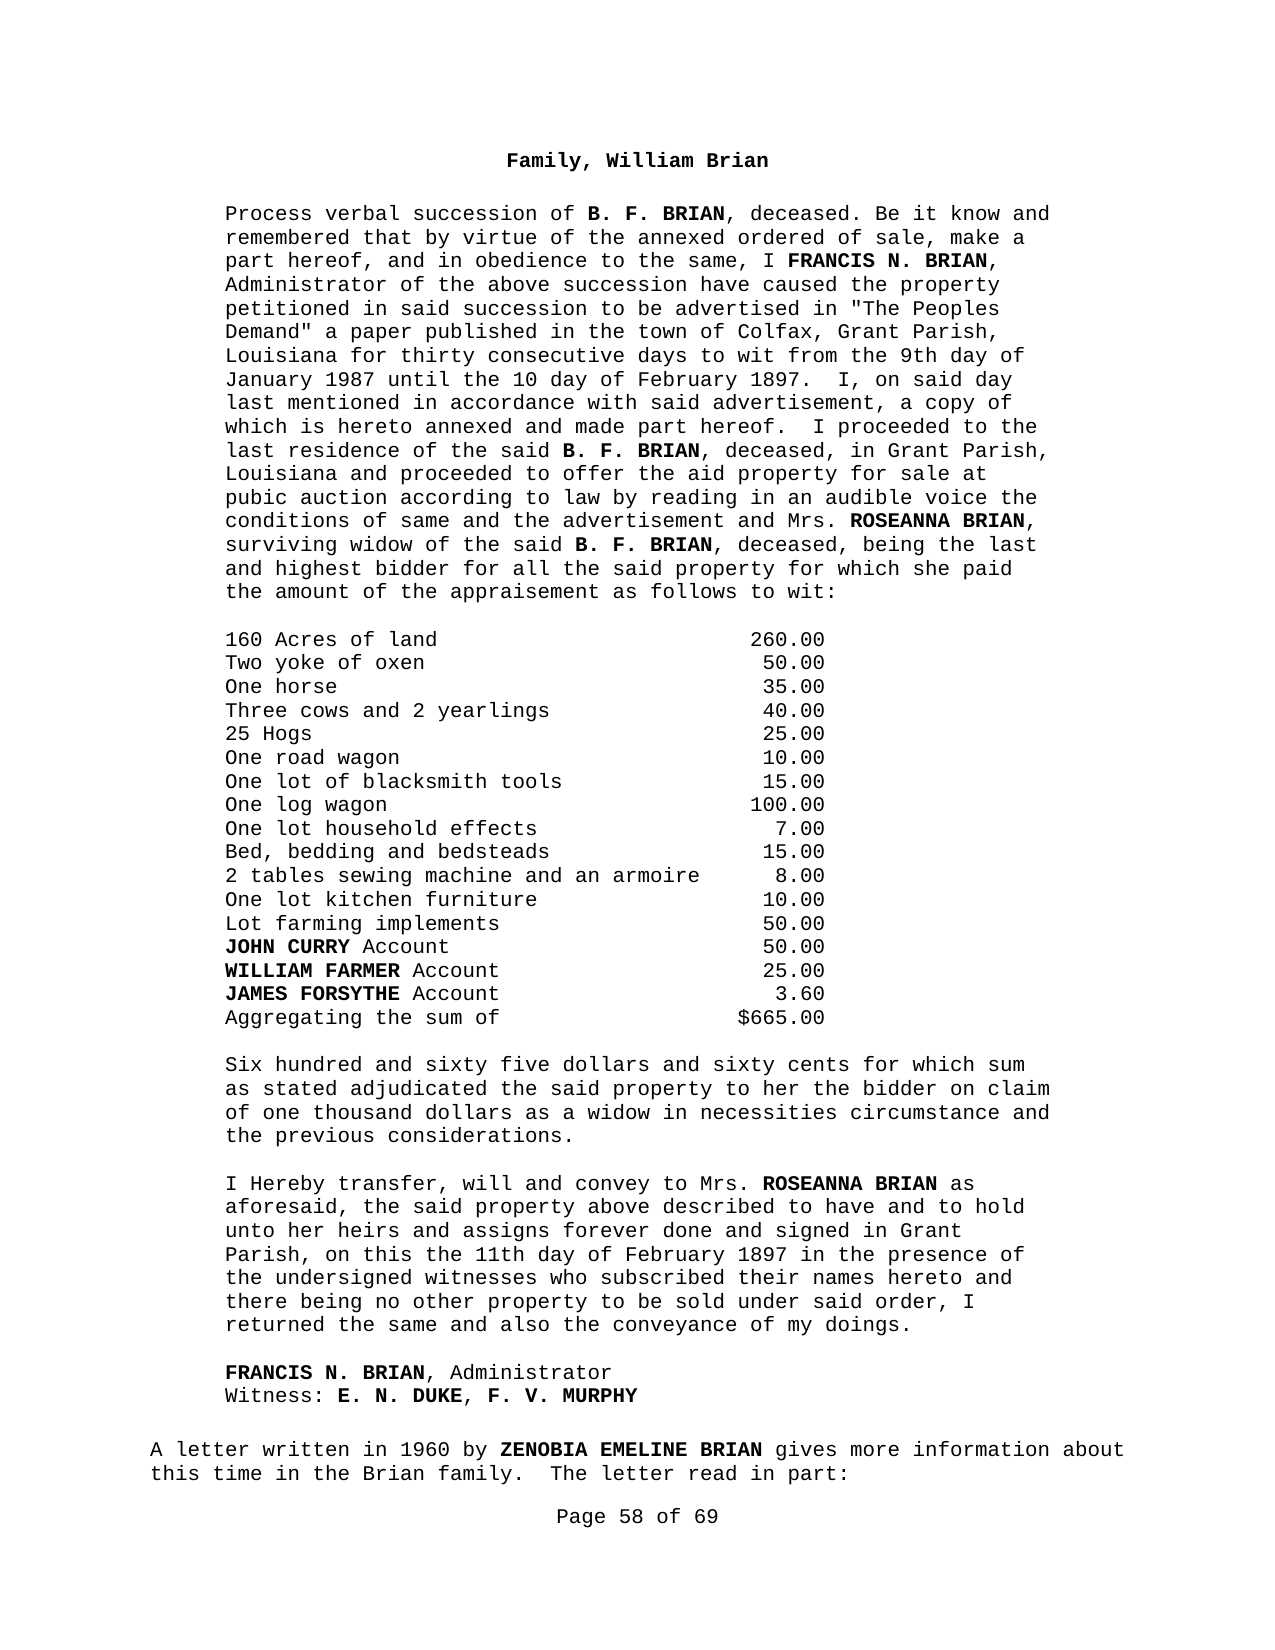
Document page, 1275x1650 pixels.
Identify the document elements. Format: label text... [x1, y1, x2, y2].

text Lot farming implements 50.00 [225, 912, 1050, 936]
text 160 Acres of land 260.00 [225, 629, 1050, 652]
text James Forsythe Account 3.60 [225, 983, 1050, 1007]
text One lot household effects 7.00 [225, 818, 1050, 842]
text Witness: E. N. Duke, F. V. Murphy [225, 1385, 1050, 1409]
text Francis N. Brian, Administrator [225, 1362, 1050, 1385]
text Bed, bedding and bedsteads 15.00 [225, 842, 1050, 865]
text Six hundred and sixty five dollars and sixty cents for which sum as stated adjudicated the said property to her the bidder on claim of one thousand dollars as a widow in necessities circumstance and the previous considerations. [225, 1054, 1050, 1149]
text A letter written in 1960 by Zenobia Emeline Brian gives more information about this time in the Brian family. The letter read in part: [150, 1439, 1125, 1486]
text Aggregating the sum of $665.00 [225, 1007, 1050, 1031]
text I Hereby transfer, will and convey to Mrs. Roseanna Brian as aforesaid, the said property above described to have and to hold unto her heirs and assigns forever done and signed in Grant Parish, on this the 11th day of February 1897 in the presence of the undersigned witnesses who subscribed their names hereto and there being no other property to be sold under said order, I returned the same and also the conveyance of my doings. [225, 1173, 1050, 1338]
text Two yoke of oxen 50.00 [225, 652, 1050, 676]
text One road wagon 10.00 [225, 747, 1050, 771]
text One log wagon 100.00 [225, 794, 1050, 818]
text John Curry Account 50.00 [225, 936, 1050, 960]
text One lot kitchen furniture 10.00 [225, 889, 1050, 912]
text One lot of blacksmith tools 15.00 [225, 771, 1050, 794]
text Three cows and 2 yearlings 40.00 [225, 700, 1050, 723]
text William Farmer Account 25.00 [225, 960, 1050, 983]
text Process verbal succession of B. F. Brian, deceased. Be it know and remembered that by virtue of the annexed ordered of sale, make a part hereof, and in obedience to the same, I Francis N. Brian, Administrator of the above succession have caused the property petitioned in said succession to be advertised in "The Peoples Demand" a paper published in the town of Colfax, Grant Parish, Louisiana for thirty consecutive days to wit from the 9th day of January 1987 until the 10 day of February 1897. I, on said day last mentioned in accordance with said advertisement, a copy of which is hereto annexed and made part hereof. I proceeded to the last residence of the said B. F. Brian, deceased, in Grant Parish, Louisiana and proceeded to offer the aid property for sale at pubic auction according to law by reading in an audible voice the conditions of same and the advertisement and Mrs. Roseanna Brian, surviving widow of the said B. F. Brian, deceased, being the last and highest bidder for all the said property for which she paid the amount of the appraisement as follows to wit: [225, 203, 1050, 605]
text 25 Hogs 25.00 [225, 723, 1050, 747]
text 2 tables sewing machine and an armoire 8.00 [225, 865, 1050, 889]
text One horse 35.00 [225, 676, 1050, 700]
